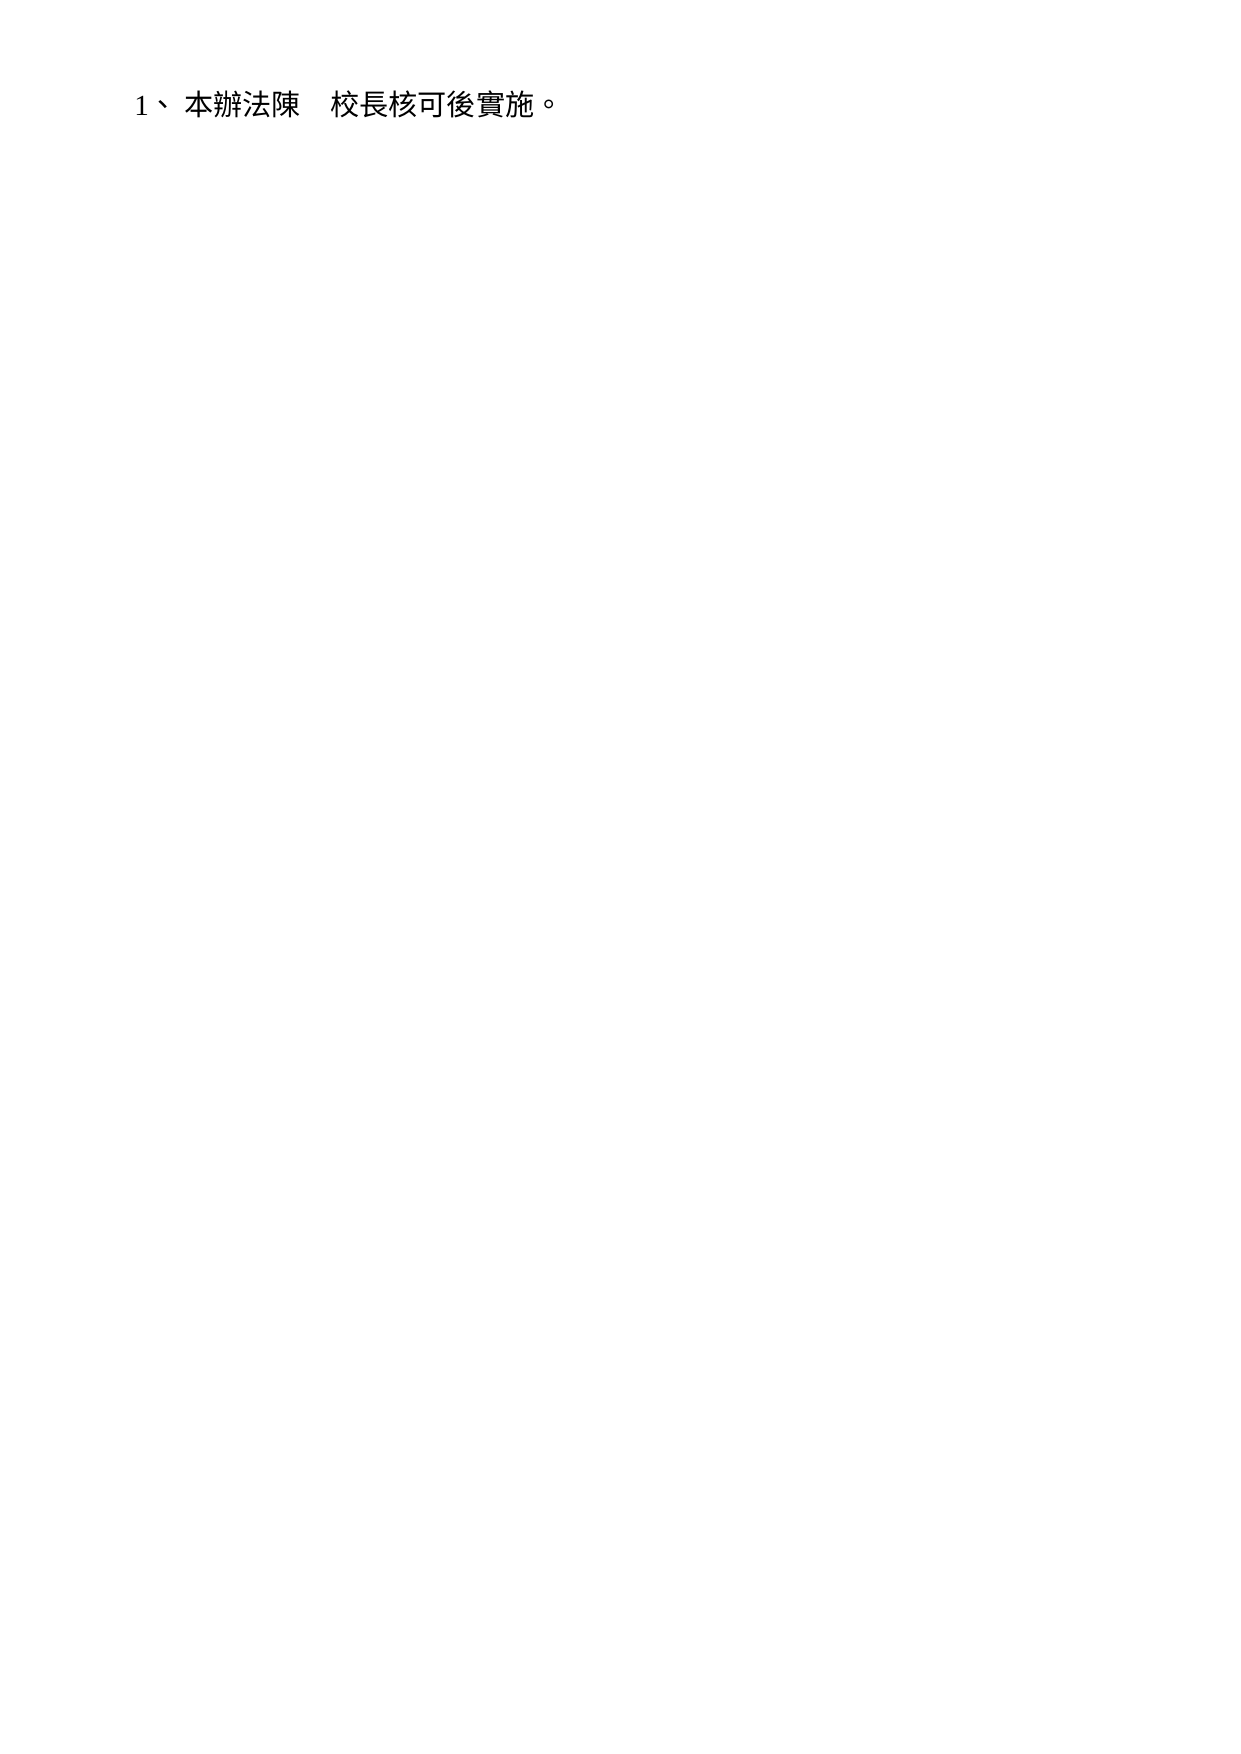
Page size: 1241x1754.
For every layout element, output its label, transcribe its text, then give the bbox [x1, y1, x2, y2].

table_header [415, 126, 772, 180]
list 本辦法陳 校長核可後實施。 [134, 72, 1181, 126]
table_header [772, 126, 1128, 180]
table_header [59, 126, 415, 180]
